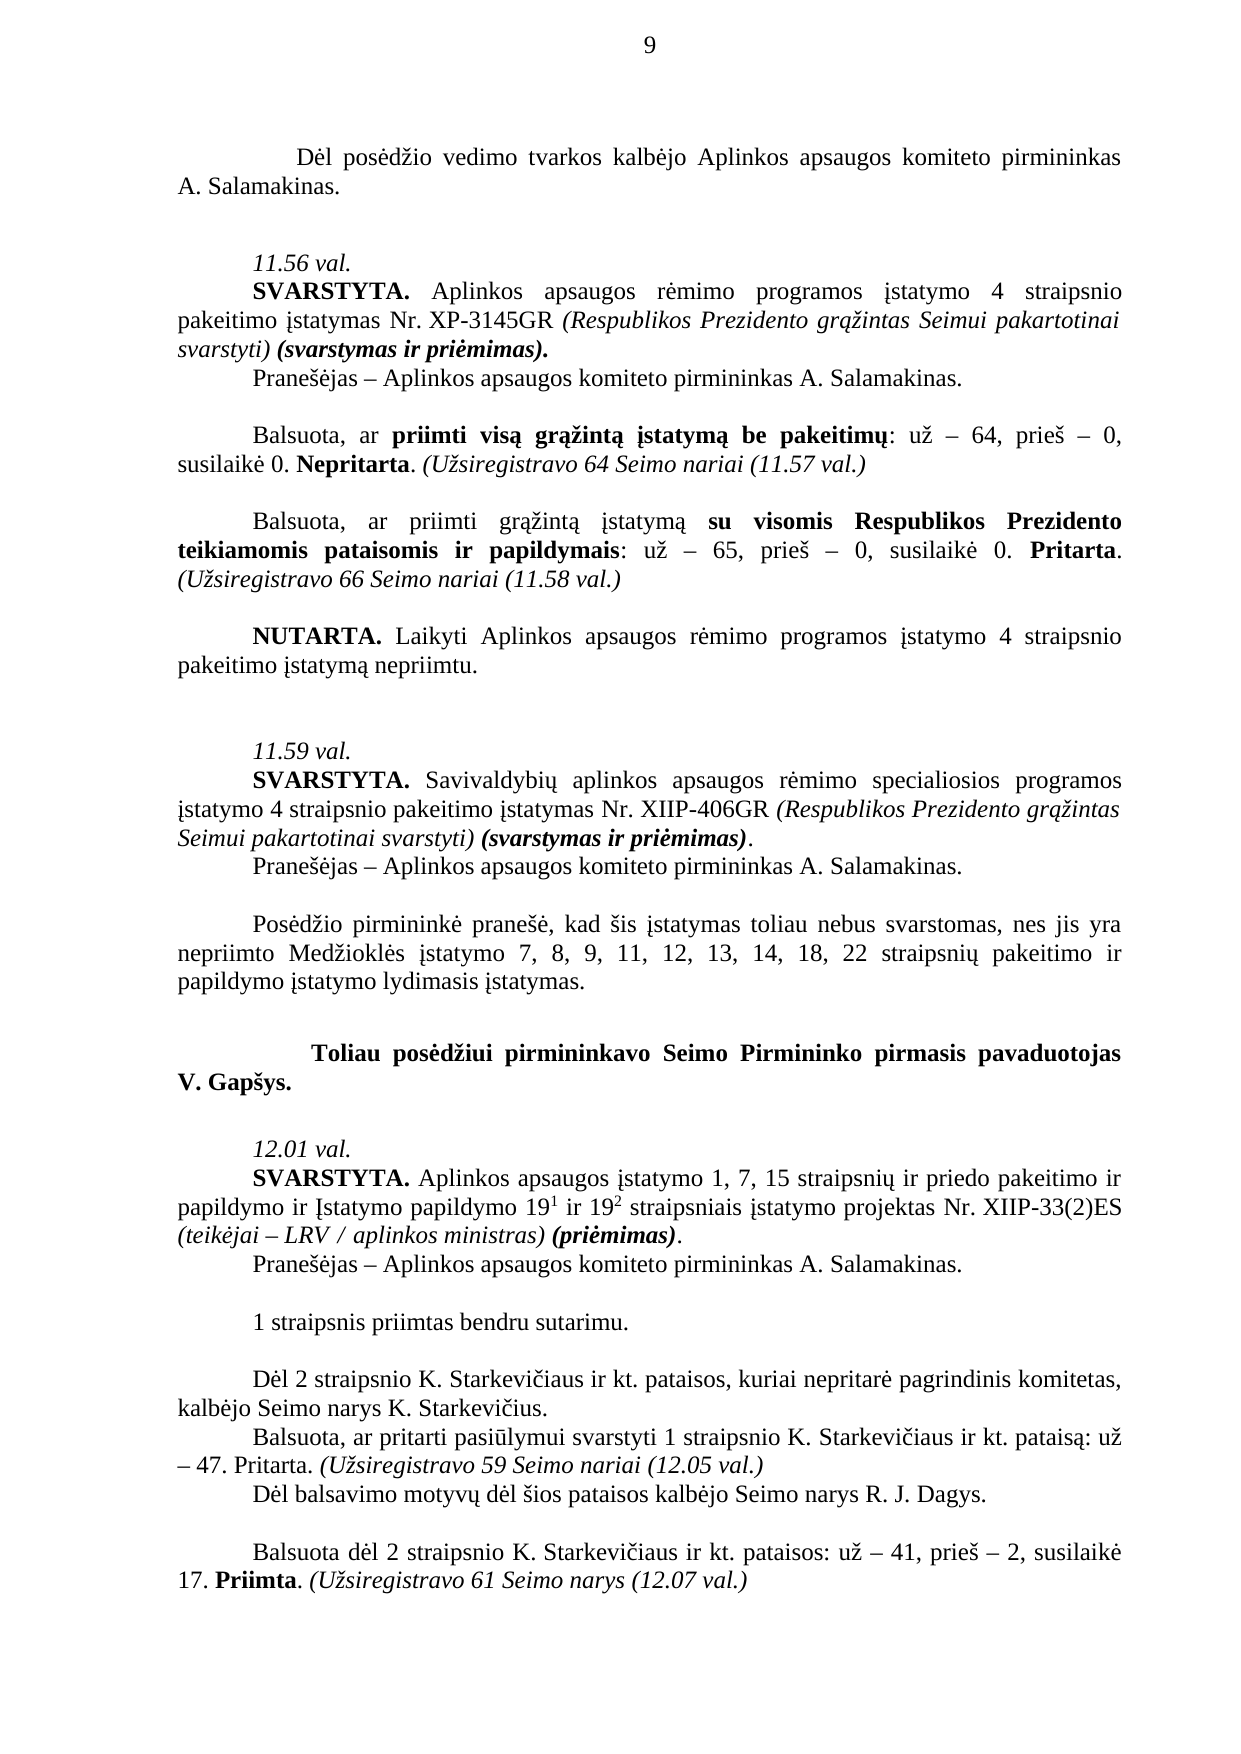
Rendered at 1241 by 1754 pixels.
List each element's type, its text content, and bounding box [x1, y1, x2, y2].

text Dėl balsavimo motyvų dėl šios pataisos kalbėjo Seimo narys R. J. Dagys. [177, 1479, 1122, 1508]
text Pranešėjas – Aplinkos apsaugos komiteto pirmininkas A. Salamakinas. [177, 851, 1122, 880]
text Posėdžio pirmininkė pranešė, kad šis įstatymas toliau nebus svarstomas, nes jis yra nepriimto Medžioklės įstatymo 7, 8, 9, 11, 12, 13, 14, 18, 22 straipsnių pakeitimo ir papildymo įstatymo lydimasis įstatymas. [177, 909, 1122, 995]
text Pranešėjas – Aplinkos apsaugos komiteto pirmininkas A. Salamakinas. [177, 1249, 1122, 1278]
text SVARSTYTA. Aplinkos apsaugos įstatymo 1, 7, 15 straipsnių ir priedo pakeitimo ir papildymo ir Įstatymo papildymo 191 ir 192 straipsniais įstatymo projektas Nr. XIIP-33(2)ES (teikėjai – LRV / aplinkos ministras) (priėmimas). [177, 1163, 1122, 1249]
text Dėl posėdžio vedimo tvarkos kalbėjo Aplinkos apsaugos komiteto pirmininkas A. Salamakinas. [177, 142, 1122, 200]
text SVARSTYTA. Savivaldybių aplinkos apsaugos rėmimo specialiosios programos įstatymo 4 straipsnio pakeitimo įstatymas Nr. XIIP-406GR (Respublikos Prezidento grąžintas Seimui pakartotinai svarstyti) (svarstymas ir priėmimas). [177, 765, 1122, 851]
text 1 straipsnis priimtas bendru sutarimu. [177, 1307, 1122, 1335]
text 12.01 val. [177, 1134, 1122, 1163]
text Toliau posėdžiui pirmininkavo Seimo Pirmininko pirmasis pavaduotojas V. Gapšys. [177, 1038, 1122, 1096]
text Balsuota, ar priimti grąžintą įstatymą su visomis Respublikos Prezidento teikiamomis pataisomis ir papildymais: už – 65, prieš – 0, susilaikė 0. Pritarta. (Užsiregistravo 66 Seimo nariai (11.58 val.) [177, 506, 1122, 593]
text Balsuota, ar pritarti pasiūlymui svarstyti 1 straipsnio K. Starkevičiaus ir kt. pataisą: už – 47. Pritarta. (Užsiregistravo 59 Seimo nariai (12.05 val.) [177, 1422, 1122, 1479]
text Dėl 2 straipsnio K. Starkevičiaus ir kt. pataisos, kuriai nepritarė pagrindinis komitetas, kalbėjo Seimo narys K. Starkevičius. [177, 1364, 1122, 1422]
text Balsuota, ar priimti visą grąžintą įstatymą be pakeitimų: už – 64, prieš – 0, susilaikė 0. Nepritarta. (Užsiregistravo 64 Seimo nariai (11.57 val.) [177, 420, 1122, 478]
text SVARSTYTA. Aplinkos apsaugos rėmimo programos įstatymo 4 straipsnio pakeitimo įstatymas Nr. XP-3145GR (Respublikos Prezidento grąžintas Seimui pakartotinai svarstyti) (svarstymas ir priėmimas). [177, 276, 1122, 363]
text 11.59 val. [177, 736, 1122, 765]
text Pranešėjas – Aplinkos apsaugos komiteto pirmininkas A. Salamakinas. [177, 363, 1122, 391]
text Balsuota dėl 2 straipsnio K. Starkevičiaus ir kt. pataisos: už – 41, prieš – 2, susilaikė 17. Priimta. (Užsiregistravo 61 Seimo narys (12.07 val.) [177, 1537, 1122, 1594]
text 11.56 val. [177, 248, 1122, 276]
text NUTARTA. Laikyti Aplinkos apsaugos rėmimo programos įstatymo 4 straipsnio pakeitimo įstatymą nepriimtu. [177, 621, 1122, 679]
